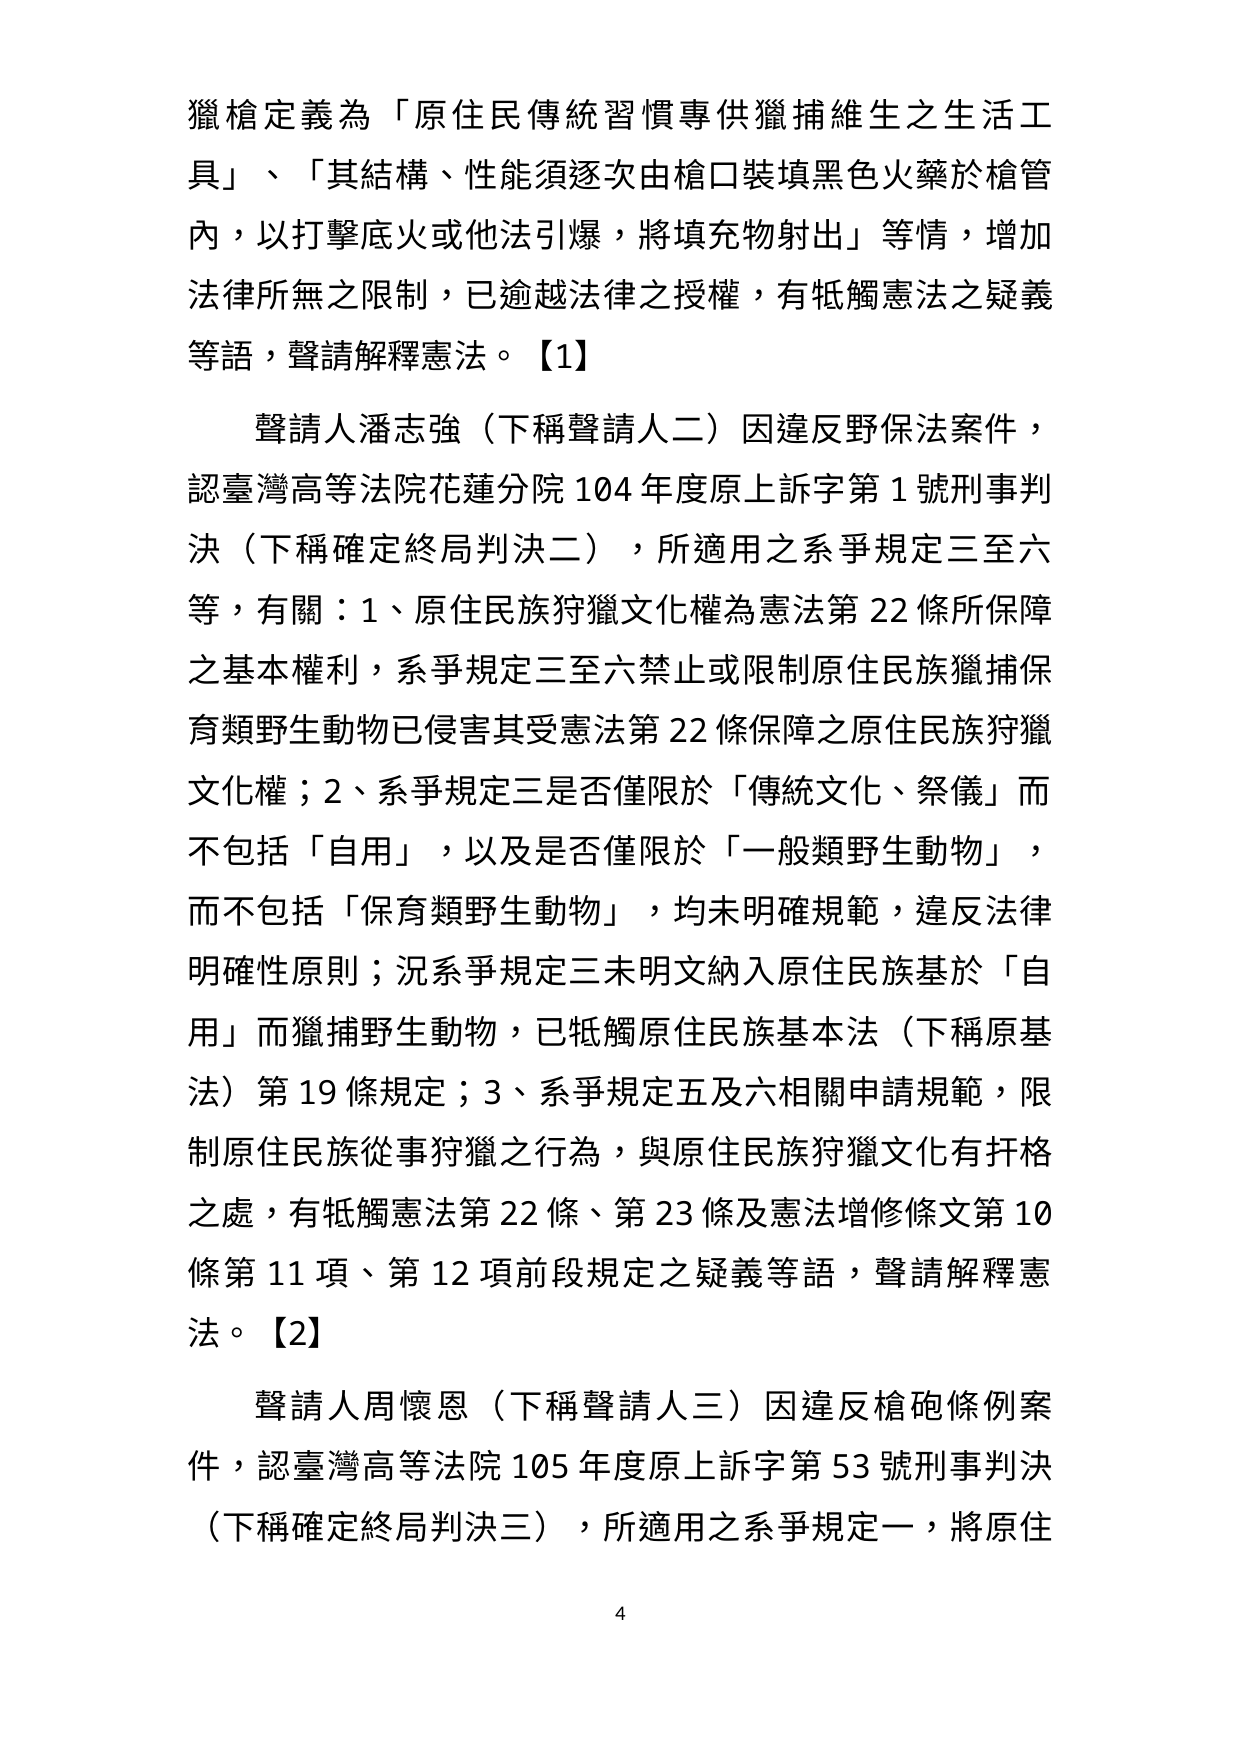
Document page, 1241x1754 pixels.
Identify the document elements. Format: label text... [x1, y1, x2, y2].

text 聲請人周懷恩（下稱聲請人三）因違反槍砲條例案件，認臺灣高等法院105年度原上訴字第53號刑事判決（下稱確定終局判決三），所適用之系爭規定一，將原住 [187, 1380, 1053, 1549]
text 獵槍定義為「原住民傳統習慣專供獵捕維生之生活工具」、「其結構、性能須逐次由槍口裝填黑色火藥於槍管內，以打擊底火或他法引爆，將填充物射出」等情，增加法律所無之限制，已逾越法律之授權，有牴觸憲法之疑義等語，聲請解釋憲法。【1】 [187, 89, 1053, 378]
text 聲請人潘志強（下稱聲請人二）因違反野保法案件，認臺灣高等法院花蓮分院104年度原上訴字第1號刑事判決（下稱確定終局判決二），所適用之系爭規定三至六等，有關：1、原住民族狩獵文化權為憲法第22條所保障之基本權利，系爭規定三至六禁止或限制原住民族獵捕保育類野生動物已侵害其受憲法第22條保障之原住民族狩獵文化權；2、系爭規定三是否僅限於「傳統文化、祭儀」而不包括「自用」，以及是否僅限於「一般類野生動物」，而不包括「保育類野生動物」，均未明確規範，違反法律明確性原則；況系爭規定三未明文納入原住民族基於「自用」而獵捕野生動物，已牴觸原住民族基本法（下稱原基法）第19條規定；3、系爭規定五及六相關申請規範，限制原住民族從事狩獵之行為，與原住民族狩獵文化有扞格之處，有牴觸憲法第22條、第23條及憲法增修條文第10條第11項、第12項前段規定之疑義等語，聲請解釋憲法。【2】 [187, 402, 1053, 1356]
